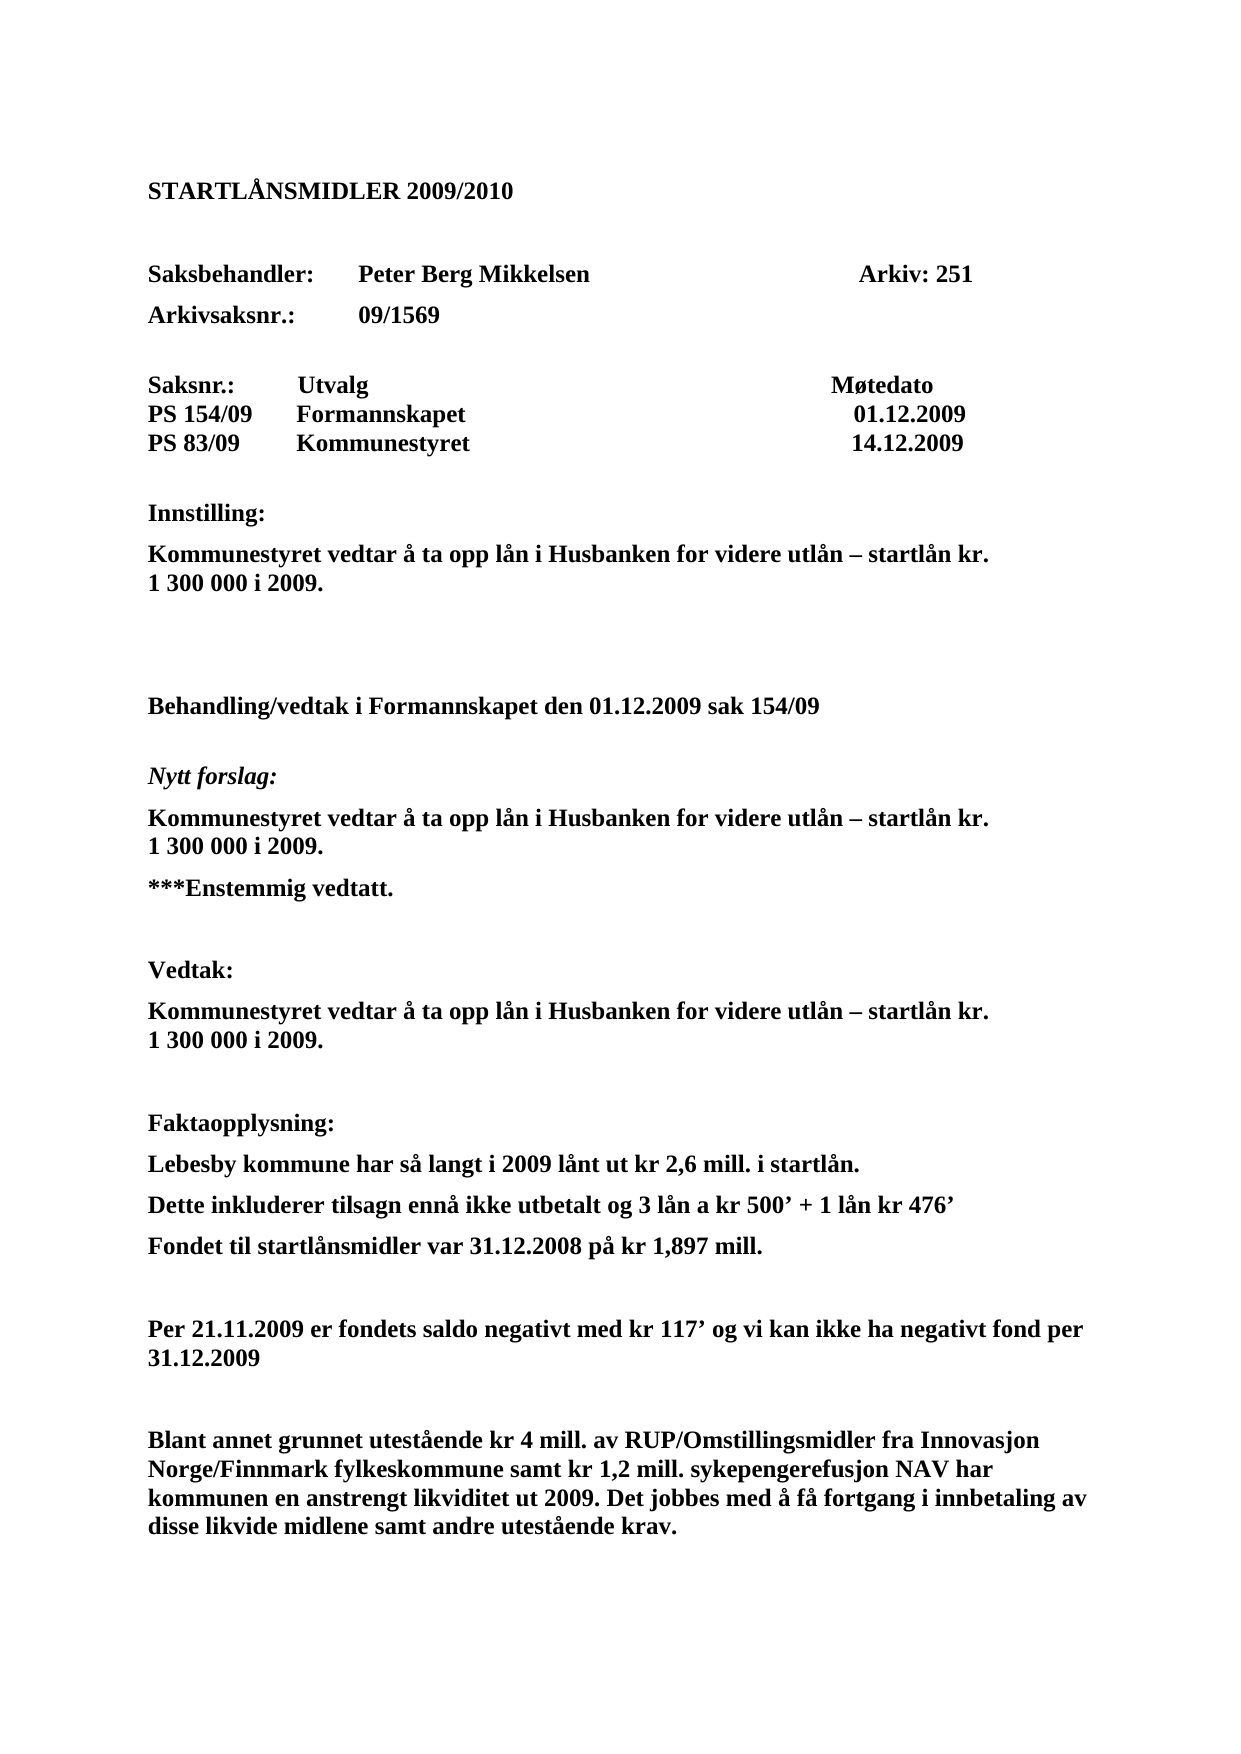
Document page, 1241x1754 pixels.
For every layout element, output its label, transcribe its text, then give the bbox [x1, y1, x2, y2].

text PS 154/09 Formannskapet 01.12.2009 [148, 399, 1093, 428]
text Per 21.11.2009 er fondets saldo negativt med kr 117’ og vi kan ikke ha negativt fond per 31.12.2009 [148, 1314, 1093, 1371]
text Arkivsaksnr.: 09/1569 [148, 300, 1093, 329]
text Vedtak: [148, 955, 1093, 984]
text STARTLÅNSMIDLER 2009/2010 [148, 176, 1093, 205]
text Dette inkluderer tilsagn ennå ikke utbetalt og 3 lån a kr 500’ + 1 lån kr 476’ [148, 1190, 1093, 1219]
text PS 83/09 Kommunestyret 14.12.2009 [148, 428, 1093, 456]
text Blant annet grunnet utestående kr 4 mill. av RUP/Omstillingsmidler fra Innovasjon Norge/Finnmark fylkeskommune samt kr 1,2 mill. sykepengerefusjon NAV har kommunen en anstrengt likviditet ut 2009. Det jobbes med å få fortgang i innbetaling av disse likvide midlene samt andre utestående krav. [148, 1425, 1093, 1540]
text Nytt forslag: [148, 761, 1093, 790]
text Faktaopplysning: [148, 1108, 1093, 1136]
subtitle Behandling/vedtak i Formannskapet den 01.12.2009 sak 154/09 [148, 691, 1093, 720]
text Innstilling: [148, 498, 1093, 526]
text Fondet til startlånsmidler var 31.12.2008 på kr 1,897 mill. [148, 1231, 1093, 1260]
text ***Enstemmig vedtatt. [148, 873, 1093, 901]
subtitle Saksnr.: Utvalg Møtedato [148, 370, 1093, 399]
text Kommunestyret vedtar å ta opp lån i Husbanken for videre utlån – startlån kr. 1 300 000 i 2009. [148, 539, 1093, 596]
text Kommunestyret vedtar å ta opp lån i Husbanken for videre utlån – startlån kr. 1 300 000 i 2009. [148, 803, 1093, 860]
text Saksbehandler: Peter Berg Mikkelsen Arkiv: 251 [148, 259, 1093, 288]
text Kommunestyret vedtar å ta opp lån i Husbanken for videre utlån – startlån kr. 1 300 000 i 2009. [148, 996, 1093, 1054]
text Lebesby kommune har så langt i 2009 lånt ut kr 2,6 mill. i startlån. [148, 1149, 1093, 1178]
